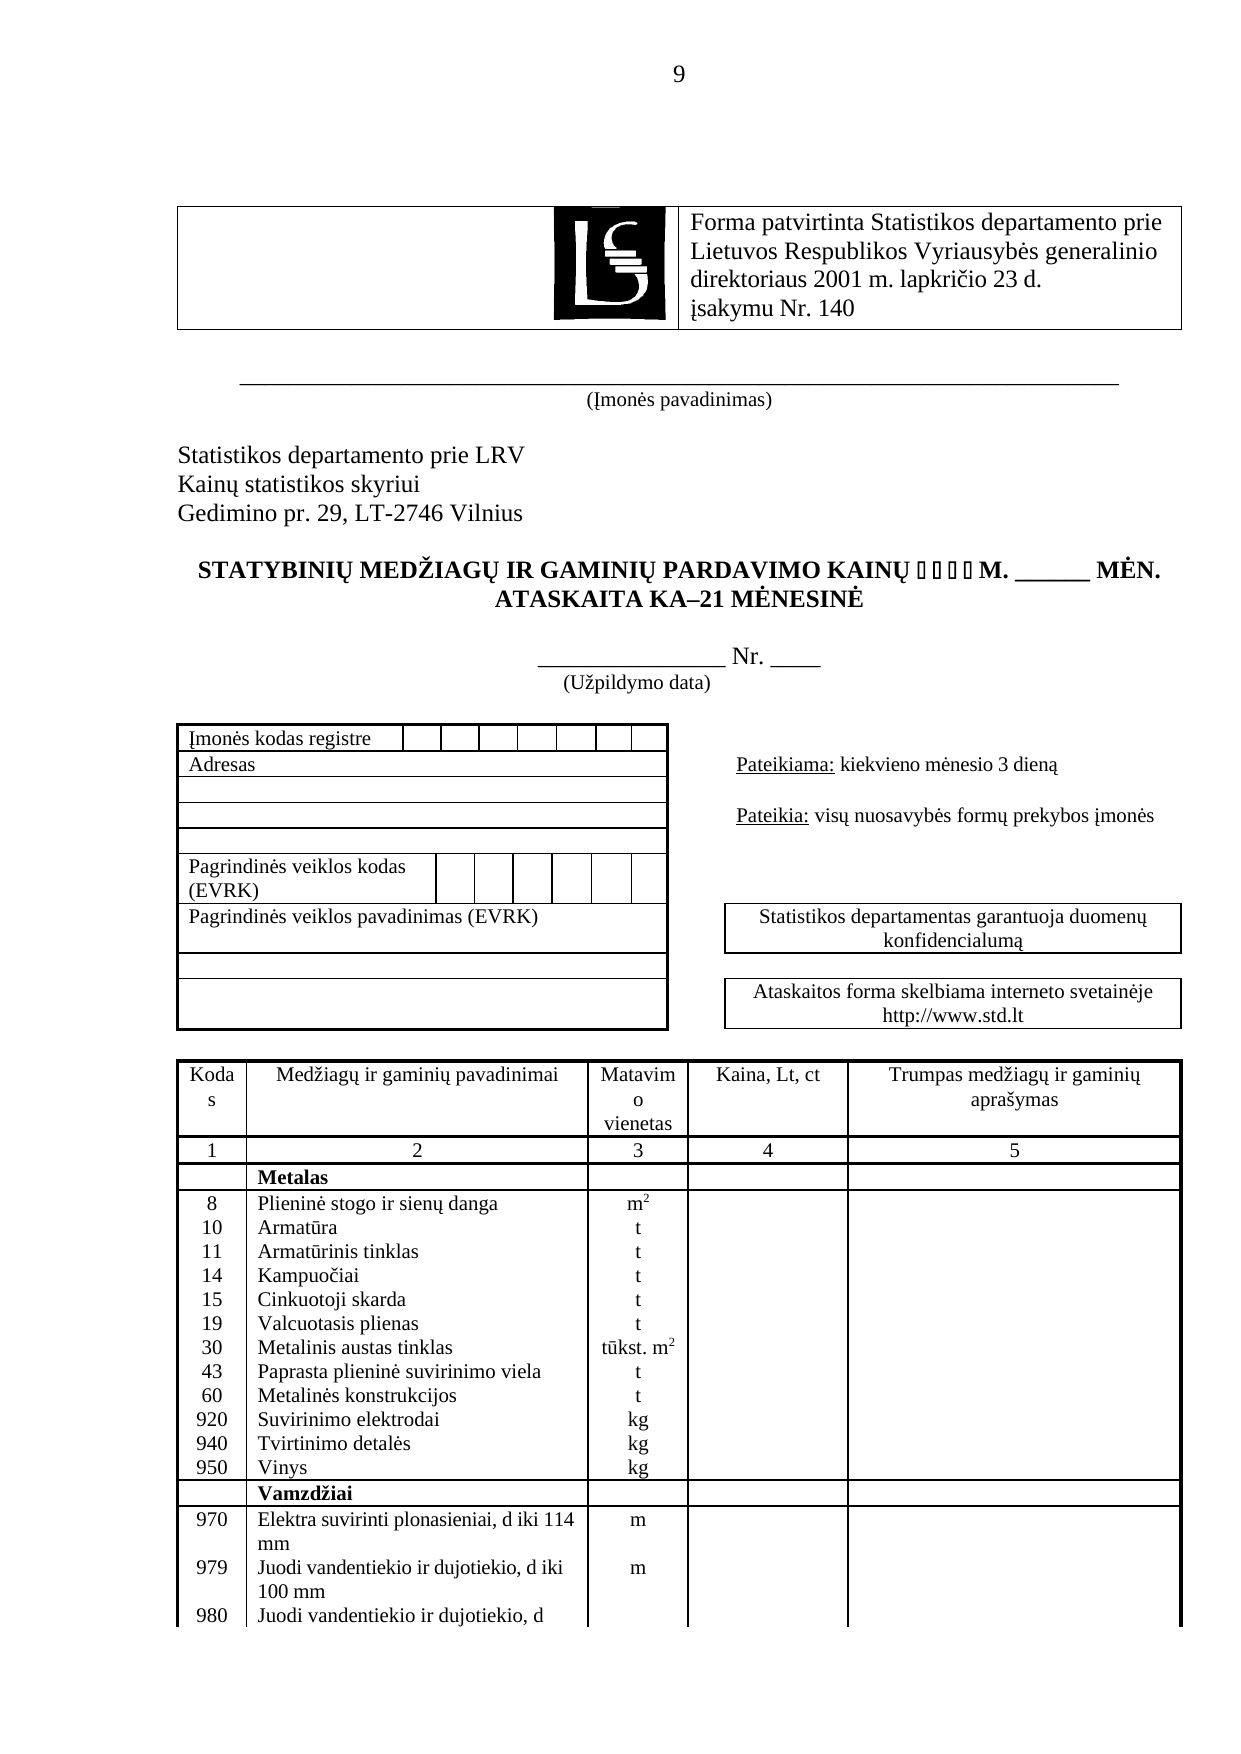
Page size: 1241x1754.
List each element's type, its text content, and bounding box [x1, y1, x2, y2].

table_cell [514, 854, 551, 902]
table_header Matavimo vienetas [589, 1063, 687, 1134]
table_cell [179, 803, 666, 827]
table_cell [689, 1507, 847, 1554]
table_cell Ataskaitos forma skelbiama interneto svetainėje http://www.std.lt [726, 979, 1180, 1027]
table_cell [669, 750, 725, 776]
table_cell [689, 1481, 847, 1505]
table_cell [849, 1239, 1179, 1263]
table_header [518, 726, 556, 750]
table_header [597, 726, 631, 750]
table_cell 30 [179, 1335, 246, 1359]
table_cell [849, 1287, 1179, 1311]
table_cell Armatūrinis tinklas [247, 1239, 587, 1263]
table_cell m2 [589, 1191, 687, 1214]
table_cell Armatūra [247, 1215, 587, 1239]
table_header [632, 726, 666, 750]
table_cell [669, 978, 724, 1027]
table_cell tūkst. m2 [589, 1335, 687, 1359]
table_cell t [589, 1287, 687, 1311]
table_cell 4 [689, 1138, 847, 1162]
table_cell Suvirinimo elektrodai [247, 1407, 587, 1431]
table_cell t [589, 1383, 687, 1407]
table_cell Pagrindinės veiklos pavadinimas (EVRK) [179, 904, 666, 952]
table_cell [725, 776, 1181, 801]
text Kainų statistikos skyriui [177, 469, 1181, 498]
table_cell t [589, 1263, 687, 1287]
table_cell [849, 1191, 1179, 1214]
table_cell [849, 1359, 1179, 1383]
table_cell kg [589, 1455, 687, 1479]
table_header [404, 726, 440, 750]
table_cell [669, 903, 724, 952]
table_cell t [589, 1239, 687, 1263]
table_cell [689, 1165, 847, 1189]
table_header Kodas [179, 1063, 246, 1134]
text (Užpildymo data) [177, 670, 1181, 694]
table_cell Statistikos departamentas garantuoja duomenų konfidencialumą [726, 904, 1180, 952]
table_cell Juodi vandentiekio ir dujotiekio, d iki 100 mm [247, 1555, 587, 1603]
table_cell [589, 1165, 687, 1189]
table_cell [179, 1481, 246, 1505]
table_cell kg [589, 1431, 687, 1455]
table_cell [689, 1407, 847, 1431]
table_cell Plieninė stogo ir sienų danga [247, 1191, 587, 1214]
text Gedimino pr. 29, LT-2746 Vilnius [177, 498, 1181, 526]
table_cell 920 [179, 1407, 246, 1431]
table_cell Cinkuotoji skarda [247, 1287, 587, 1311]
table_cell [669, 776, 725, 801]
table_cell 10 [179, 1215, 246, 1239]
table_header Įmonės kodas registre [179, 726, 402, 750]
table_cell Vamzdžiai [247, 1481, 587, 1505]
table_cell 970 [179, 1507, 246, 1554]
text Statistikos departamento prie LRV [177, 440, 1181, 469]
table_header [668, 207, 678, 329]
table_cell [725, 853, 1181, 902]
table_cell 940 [179, 1431, 246, 1455]
table_header Forma patvirtinta Statistikos departamento prie Lietuvos Respublikos Vyriausybės generalinio direktoriaus 2001 m. lapkričio 23 d. įsakymu Nr. 140 [679, 207, 1181, 329]
table_cell [849, 1507, 1179, 1554]
table_cell [179, 829, 666, 853]
table_cell 2 [247, 1138, 587, 1162]
table_header [442, 726, 478, 750]
table_cell 43 [179, 1359, 246, 1383]
table_cell m [589, 1555, 687, 1603]
table_header Kaina, Lt, ct [689, 1063, 847, 1134]
table_cell [725, 827, 1181, 853]
table_cell Vinys [247, 1455, 587, 1479]
table_cell [589, 1603, 687, 1627]
table_cell [849, 1455, 1179, 1479]
table_header [557, 726, 595, 750]
text statybinių medžiagų ir gaminių pardavimo kainų     m. ______ MĖn. ataskaita Ka–21 mėnesinė [177, 555, 1181, 613]
table_cell 8 [179, 1191, 246, 1214]
table_cell m [589, 1507, 687, 1554]
table_header Trumpas medžiagų ir gaminių aprašymas [849, 1063, 1179, 1134]
table_cell [725, 954, 1181, 978]
table_cell Elektra suvirinti plonasieniai, d iki 114 mm [247, 1507, 587, 1554]
table_cell t [589, 1215, 687, 1239]
table_cell kg [589, 1407, 687, 1431]
table_cell Metalas [247, 1165, 587, 1189]
table_cell [669, 827, 725, 853]
table_cell [689, 1263, 847, 1287]
table_cell [689, 1359, 847, 1383]
table_cell Adresas [179, 752, 666, 776]
table_cell 60 [179, 1383, 246, 1407]
table_cell [632, 854, 666, 902]
table_cell [849, 1481, 1179, 1505]
table_cell [592, 854, 631, 902]
table_cell [475, 854, 512, 902]
table_cell [849, 1431, 1179, 1455]
table_header [178, 207, 553, 329]
table_cell t [589, 1359, 687, 1383]
table_cell 15 [179, 1287, 246, 1311]
table_cell [689, 1335, 847, 1359]
text (Įmonės pavadinimas) [177, 387, 1181, 411]
table_cell [689, 1287, 847, 1311]
table_cell [689, 1239, 847, 1263]
table_cell Kampuočiai [247, 1263, 587, 1287]
table_cell Paprasta plieninė suvirinimo viela [247, 1359, 587, 1383]
table_cell [849, 1603, 1179, 1627]
text _______________ Nr. ____ [177, 641, 1181, 670]
table_header Medžiagų ir gaminių pavadinimai [247, 1063, 587, 1134]
table_cell 14 [179, 1263, 246, 1287]
table_cell 11 [179, 1239, 246, 1263]
table_header [669, 723, 725, 750]
table_cell [179, 1165, 246, 1189]
table_cell [849, 1383, 1179, 1407]
table_cell [689, 1431, 847, 1455]
table_cell Pateikia: visų nuosavybės formų prekybos įmonės [725, 801, 1181, 827]
table_cell 5 [849, 1138, 1179, 1162]
table_cell [849, 1407, 1179, 1431]
table_cell Valcuotasis plienas [247, 1311, 587, 1335]
table_cell [179, 954, 666, 978]
table_cell [849, 1263, 1179, 1287]
table_cell Pagrindinės veiklos kodas (EVRK) [179, 854, 435, 902]
table_cell [437, 854, 474, 902]
table_cell 950 [179, 1455, 246, 1479]
table_cell [689, 1311, 847, 1335]
table_cell 3 [589, 1138, 687, 1162]
table_cell [589, 1481, 687, 1505]
table_cell [689, 1215, 847, 1239]
table_cell [179, 979, 666, 1027]
table_cell [553, 854, 591, 902]
table_cell Metalinis austas tinklas [247, 1335, 587, 1359]
table_cell 979 [179, 1555, 246, 1603]
table_cell t [589, 1311, 687, 1335]
table_cell Metalinės konstrukcijos [247, 1383, 587, 1407]
table_cell [689, 1555, 847, 1603]
table_cell [689, 1455, 847, 1479]
table_cell [849, 1215, 1179, 1239]
table_header [480, 726, 517, 750]
table_cell [689, 1383, 847, 1407]
table_cell [669, 853, 725, 902]
table_cell 1 [179, 1138, 246, 1162]
table_cell [669, 952, 725, 978]
table_cell 19 [179, 1311, 246, 1335]
table_cell [669, 801, 725, 827]
table_cell [179, 777, 666, 801]
table_cell [849, 1165, 1179, 1189]
table_cell Juodi vandentiekio ir dujotiekio, d [247, 1603, 587, 1627]
table_cell 980 [179, 1603, 246, 1627]
table_cell [689, 1603, 847, 1627]
table_cell [849, 1335, 1179, 1359]
table_cell Tvirtinimo detalės [247, 1431, 587, 1455]
table_header [725, 723, 1181, 750]
table_cell Pateikiama: kiekvieno mėnesio 3 dieną [725, 750, 1181, 776]
table_cell [689, 1191, 847, 1214]
table_cell [849, 1311, 1179, 1335]
table_cell [849, 1555, 1179, 1603]
